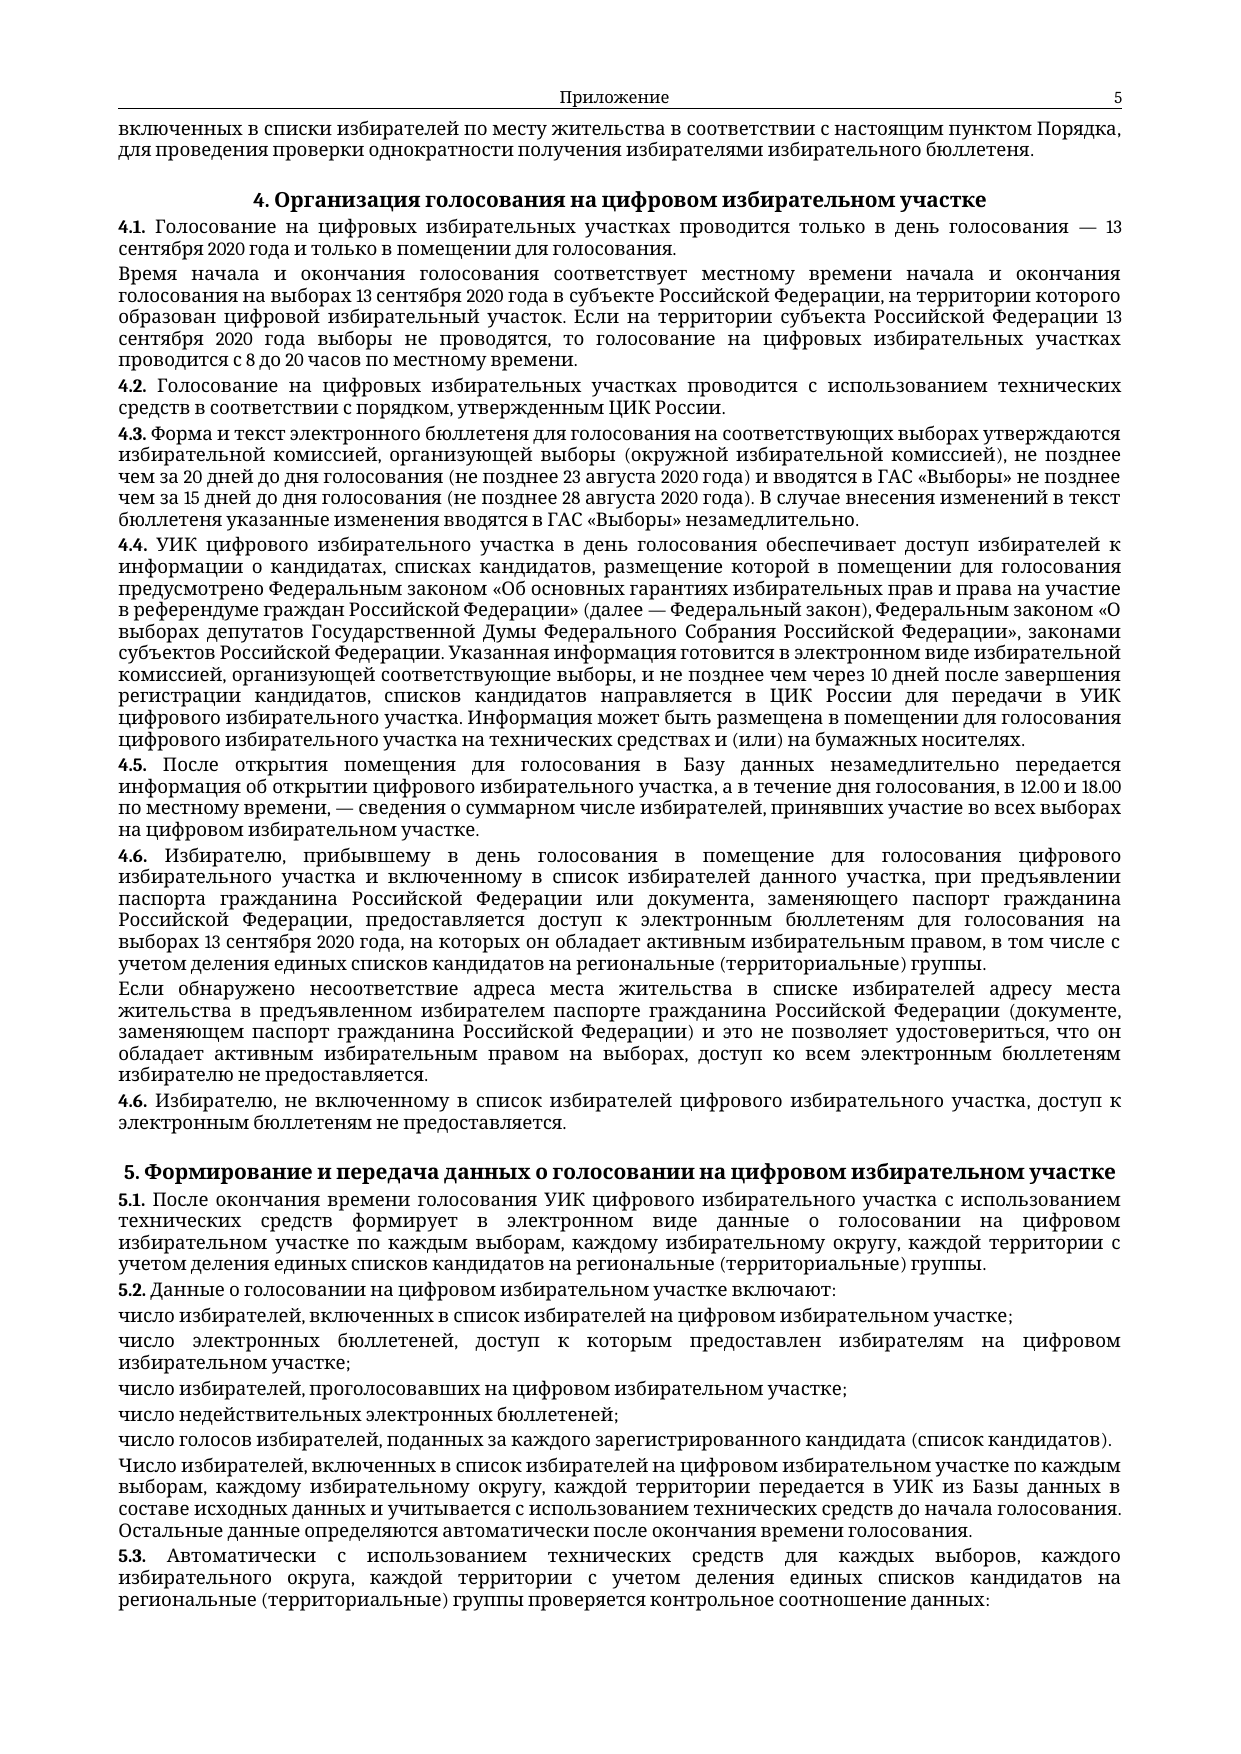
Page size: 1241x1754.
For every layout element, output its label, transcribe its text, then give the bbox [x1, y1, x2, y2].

text число электронных бюллетеней, доступ к которым предоставлен избирателям на цифровом избирательном участке; [118, 1331, 1122, 1374]
text 4.3. Форма и текст электронного бюллетеня для голосования на соответствующих выборах утверждаются избирательной комиссией, организующей выборы (окружной избирательной комиссией), не позднее чем за 20 дней до дня голосования (не позднее 23 августа 2020 года) и вводятся в ГАС «Выборы» не позднее чем за 15 дней до дня голосования (не позднее 28 августа 2020 года). В случае внесения изменений в текст бюллетеня указанные изменения вводятся в ГАС «Выборы» незамедлительно. [118, 423, 1122, 531]
text 5.3. Автоматически с использованием технических средств для каждых выборов, каждого избирательного округа, каждой территории с учетом деления единых списков кандидатов на региональные (территориальные) группы проверяется контрольное соотношение данных: [118, 1546, 1122, 1611]
text число голосов избирателей, поданных за каждого зарегистрированного кандидата (список кандидатов). [118, 1430, 1122, 1451]
text Число избирателей, включенных в список избирателей на цифровом избирательном участке по каждым выборам, каждому избирательному округу, каждой территории передается в УИК из Базы данных в составе исходных данных и учитывается с использованием технических средств до начала голосования. Остальные данные определяются автоматически после окончания времени голосования. [118, 1456, 1122, 1542]
text 4.2. Голосование на цифровых избирательных участках проводится с использованием технических средств в соответствии с порядком, утвержденным ЦИК России. [118, 376, 1122, 419]
text число избирателей, проголосовавших на цифровом избирательном участке; [118, 1378, 1122, 1400]
text 4.6. Избирателю, не включенному в список избирателей цифрового избирательного участка, доступ к электронным бюллетеням не предоставляется. [118, 1091, 1122, 1134]
subtitle 4. Организация голосования на цифровом избирательном участке [118, 188, 1122, 212]
text 4.6. Избирателю, прибывшему в день голосования в помещение для голосования цифрового избирательного участка и включенному в список избирателей данного участка, при предъявлении паспорта гражданина Российской Федерации или документа, заменяющего паспорт гражданина Российской Федерации, предоставляется доступ к электронным бюллетеням для голосования на выборах 13 сентября 2020 года, на которых он обладает активным избирательным правом, в том числе с учетом деления единых списков кандидатов на региональные (территориальные) группы. [118, 845, 1122, 974]
subtitle 5. Формирование и передача данных о голосовании на цифровом избирательном участке [118, 1161, 1122, 1185]
text Если обнаружено несоответствие адреса места жительства в списке избирателей адресу места жительства в предъявленном избирателем паспорте гражданина Российской Федерации (документе, заменяющем паспорт гражданина Российской Федерации) и это не позволяет удостовериться, что он обладает активным избирательным правом на выборах, доступ ко всем электронным бюллетеням избирателю не предоставляется. [118, 979, 1122, 1087]
text 5.1. После окончания времени голосования УИК цифрового избирательного участка с использованием технических средств формирует в электронном виде данные о голосовании на цифровом избирательном участке по каждым выборам, каждому избирательному округу, каждой территории с учетом деления единых списков кандидатов на региональные (территориальные) группы. [118, 1189, 1122, 1275]
text число избирателей, включенных в список избирателей на цифровом избирательном участке; [118, 1305, 1122, 1327]
text число недействительных электронных бюллетеней; [118, 1404, 1122, 1426]
text включенных в списки избирателей по месту жительства в соответствии с настоящим пунктом Порядка, для проведения проверки однократности получения избирателями избирательного бюллетеня. [118, 118, 1122, 161]
text 4.5. После открытия помещения для голосования в Базу данных незамедлительно передается информация об открытии цифрового избирательного участка, а в течение дня голосования, в 12.00 и 18.00 по местному времени, — сведения о суммарном числе избирателей, принявших участие во всех выборах на цифровом избирательном участке. [118, 755, 1122, 841]
text 4.1. Голосование на цифровых избирательных участках проводится только в день голосования — 13 сентября 2020 года и только в помещении для голосования. [118, 216, 1122, 259]
text Время начала и окончания голосования соответствует местному времени начала и окончания голосования на выборах 13 сентября 2020 года в субъекте Российской Федерации, на территории которого образован цифровой избирательный участок. Если на территории субъекта Российской Федерации 13 сентября 2020 года выборы не проводятся, то голосование на цифровых избирательных участках проводится с 8 до 20 часов по местному времени. [118, 264, 1122, 372]
text 5.2. Данные о голосовании на цифровом избирательном участке включают: [118, 1279, 1122, 1301]
text 4.4. УИК цифрового избирательного участка в день голосования обеспечивает доступ избирателей к информации о кандидатах, списках кандидатов, размещение которой в помещении для голосования предусмотрено Федеральным законом «Об основных гарантиях избирательных прав и права на участие в референдуме граждан Российской Федерации» (далее — Федеральный закон), Федеральным законом «О выборах депутатов Государственной Думы Федерального Собрания Российской Федерации», законами субъектов Российской Федерации. Указанная информация готовится в электронном виде избирательной комиссией, организующей соответствующие выборы, и не позднее чем через 10 дней после завершения регистрации кандидатов, списков кандидатов направляется в ЦИК России для передачи в УИК цифрового избирательного участка. Информация может быть размещена в помещении для голосования цифрового избирательного участка на технических средствах и (или) на бумажных носителях. [118, 535, 1122, 751]
